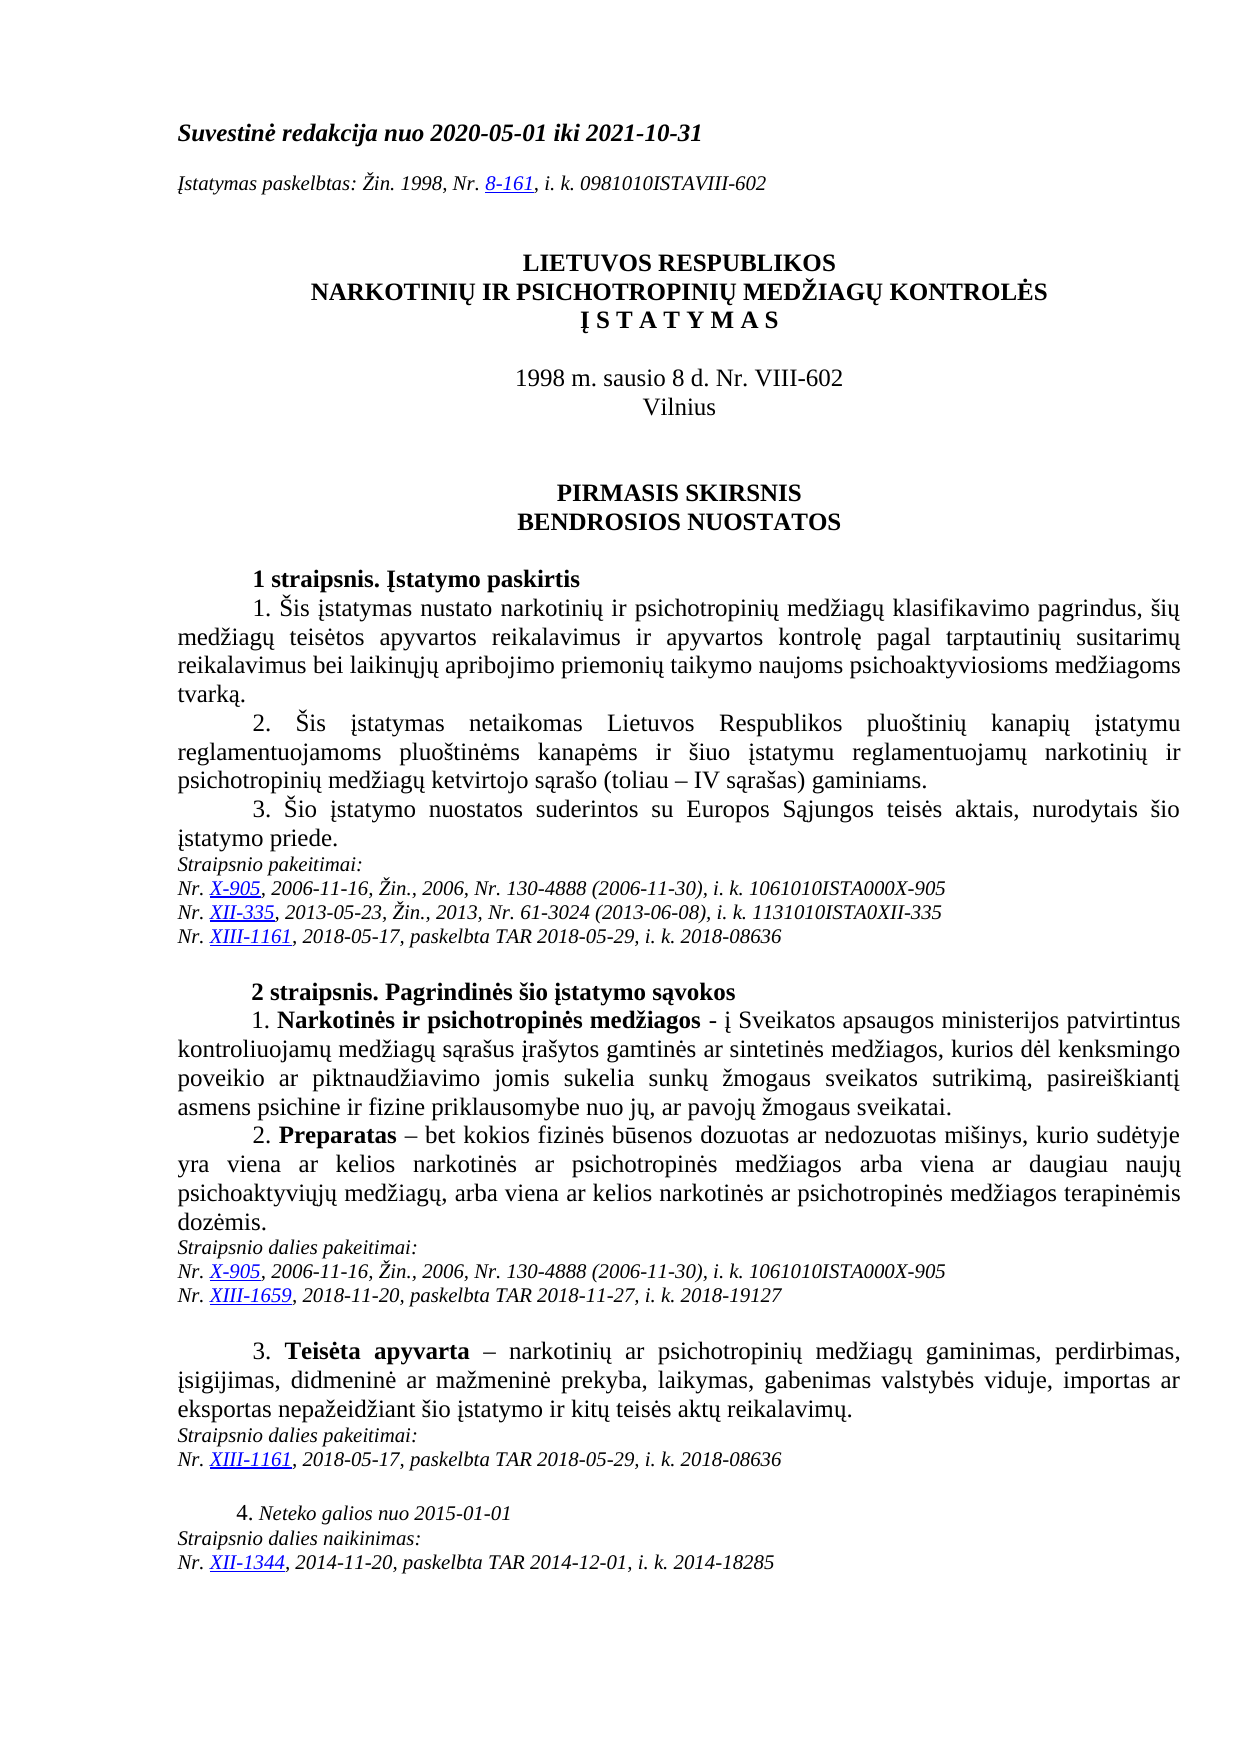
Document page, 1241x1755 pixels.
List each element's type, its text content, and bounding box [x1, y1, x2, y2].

text 2. Šis įstatymas netaikomas Lietuvos Respublikos pluoštinių kanapių įstatymu reglamentuojamoms pluoštinėms kanapėms ir šiuo įstatymu reglamentuojamų narkotinių ir psichotropinių medžiagų ketvirtojo sąrašo (toliau – IV sąrašas) gaminiams. [177, 708, 1181, 794]
text Nr. XIII-1161, 2018-05-17, paskelbta TAR 2018-05-29, i. k. 2018-08636 [177, 924, 1181, 948]
text 1. Narkotinės ir psichotropinės medžiagos - į Sveikatos apsaugos ministerijos patvirtintus kontroliuojamų medžiagų sąrašus įrašytos gamtinės ar sintetinės medžiagos, kurios dėl kenksmingo poveikio ar piktnaudžiavimo jomis sukelia sunkų žmogaus sveikatos sutrikimą, pasireiškiantį asmens psichine ir fizine priklausomybe nuo jų, ar pavojų žmogaus sveikatai. [177, 1005, 1181, 1120]
text 1998 m. sausio 8 d. Nr. VIII-602 [177, 363, 1181, 392]
text 1 straipsnis. Įstatymo paskirtis [177, 564, 1181, 593]
text 1. Šis įstatymas nustato narkotinių ir psichotropinių medžiagų klasifikavimo pagrindus, šių medžiagų teisėtos apyvartos reikalavimus ir apyvartos kontrolę pagal tarptautinių susitarimų reikalavimus bei laikinųjų apribojimo priemonių taikymo naujoms psichoaktyviosioms medžiagoms tvarką. [177, 593, 1181, 708]
text Vilnius [177, 392, 1181, 420]
text Nr. XIII-1659, 2018-11-20, paskelbta TAR 2018-11-27, i. k. 2018-19127 [177, 1283, 1181, 1307]
text NARKOTINIŲ IR PSICHOTROPINIŲ MEDŽIAGŲ KONTROLĖS [177, 277, 1181, 305]
text Nr. XIII-1161, 2018-05-17, paskelbta TAR 2018-05-29, i. k. 2018-08636 [177, 1447, 1181, 1471]
text Straipsnio pakeitimai: [177, 852, 1181, 876]
text Nr. X-905, 2006-11-16, Žin., 2006, Nr. 130-4888 (2006-11-30), i. k. 1061010ISTA000X-905 [177, 876, 1181, 900]
text 2. Preparatas – bet kokios fizinės būsenos dozuotas ar nedozuotas mišinys, kurio sudėtyje yra viena ar kelios narkotinės ar psichotropinės medžiagos arba viena ar daugiau naujų psichoaktyviųjų medžiagų, arba viena ar kelios narkotinės ar psichotropinės medžiagos terapinėmis dozėmis. [177, 1120, 1181, 1235]
text PIRMASIS SKIRSNIS [177, 478, 1181, 507]
text Straipsnio dalies pakeitimai: [177, 1422, 1181, 1447]
text 2 straipsnis. Pagrindinės šio įstatymo sąvokos [177, 977, 1181, 1005]
text Į S T A T Y M A S [177, 305, 1181, 334]
text Nr. XII-335, 2013-05-23, Žin., 2013, Nr. 61-3024 (2013-06-08), i. k. 1131010ISTA0XII-335 [177, 900, 1181, 924]
text 3. Šio įstatymo nuostatos suderintos su Europos Sąjungos teisės aktais, nurodytais šio įstatymo priede. [177, 794, 1181, 852]
text Straipsnio dalies naikinimas: [177, 1526, 1181, 1550]
text Įstatymas paskelbtas: Žin. 1998, Nr. 8-161, i. k. 0981010ISTAVIII-602 [177, 171, 1181, 195]
text Suvestinė redakcija nuo 2020-05-01 iki 2021-10-31 [177, 118, 1181, 147]
text LIETUVOS RESPUBLIKOS [177, 248, 1181, 277]
text Straipsnio dalies pakeitimai: [177, 1235, 1181, 1259]
text Nr. XII-1344, 2014-11-20, paskelbta TAR 2014-12-01, i. k. 2014-18285 [177, 1550, 1181, 1574]
text 3. Teisėta apyvarta – narkotinių ar psichotropinių medžiagų gaminimas, perdirbimas, įsigijimas, didmeninė ar mažmeninė prekyba, laikymas, gabenimas valstybės viduje, importas ar eksportas nepažeidžiant šio įstatymo ir kitų teisės aktų reikalavimų. [177, 1336, 1181, 1422]
text 4. Neteko galios nuo 2015-01-01 [177, 1499, 1181, 1526]
text BENDROSIOS NUOSTATOS [177, 507, 1181, 535]
text Nr. X-905, 2006-11-16, Žin., 2006, Nr. 130-4888 (2006-11-30), i. k. 1061010ISTA000X-905 [177, 1259, 1181, 1283]
